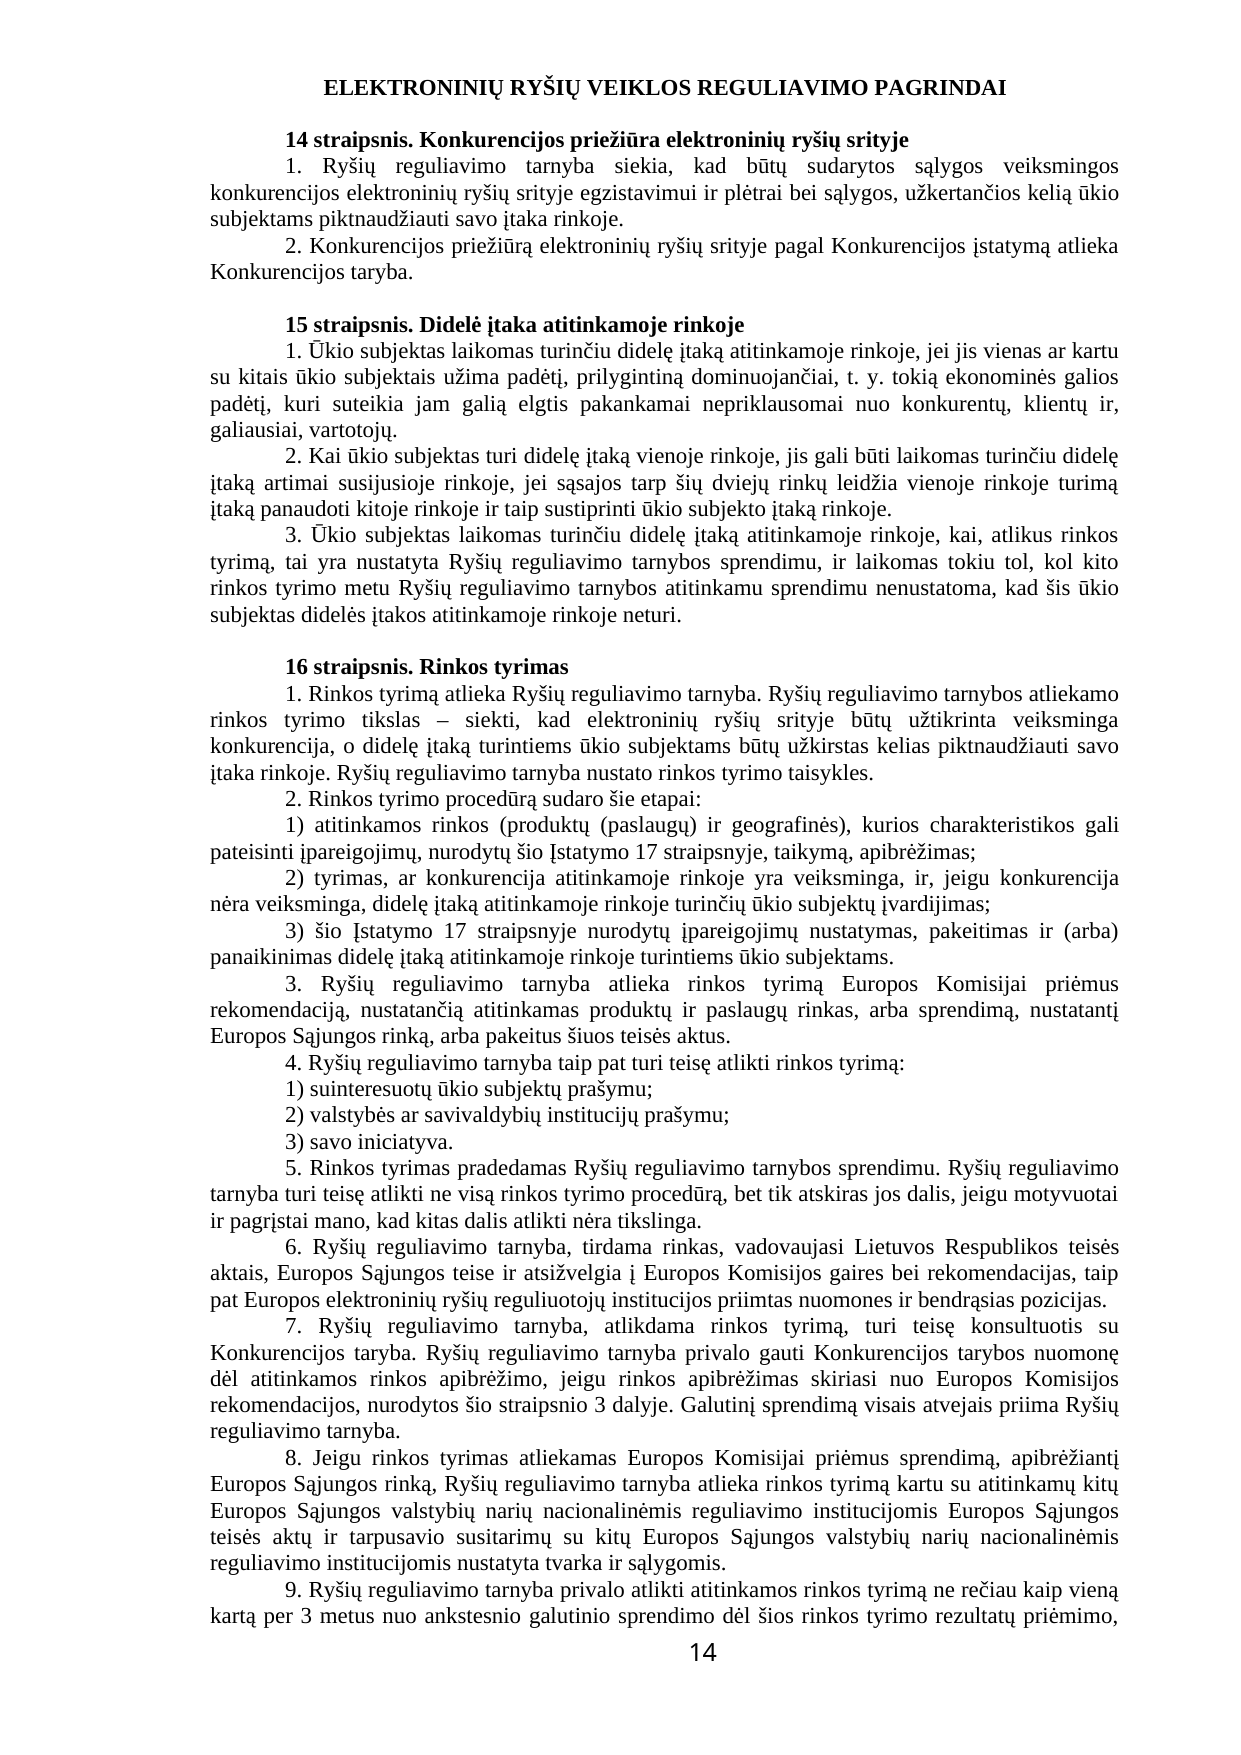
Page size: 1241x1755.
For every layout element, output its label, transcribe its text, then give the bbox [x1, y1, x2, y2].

text 1. Ūkio subjektas laikomas turinčiu didelę įtaką atitinkamoje rinkoje, jei jis vienas ar kartu su kitais ūkio subjektais užima padėtį, prilygintiną dominuojančiai, t. y. tokią ekonominės galios padėtį, kuri suteikia jam galią elgtis pakankamai nepriklausomai nuo konkurentų, klientų ir, galiausiai, vartotojų. [210, 337, 1120, 442]
text 14 straipsnis. Konkurencijos priežiūra elektroninių ryšių srityje [210, 126, 1120, 153]
text 1. Rinkos tyrimą atlieka Ryšių reguliavimo tarnyba. Ryšių reguliavimo tarnybos atliekamo rinkos tyrimo tikslas – siekti, kad elektroninių ryšių srityje būtų užtikrinta veiksminga konkurencija, o didelę įtaką turintiems ūkio subjektams būtų užkirstas kelias piktnaudžiauti savo įtaka rinkoje. Ryšių reguliavimo tarnyba nustato rinkos tyrimo taisykles. [210, 680, 1120, 785]
subtitle 16 straipsnis. Rinkos tyrimas [210, 653, 1120, 680]
text 15 straipsnis. Didelė įtaka atitinkamoje rinkoje [210, 311, 1120, 337]
text 1. Ryšių reguliavimo tarnyba siekia, kad būtų sudarytos sąlygos veiksmingos konkurencijos elektroninių ryšių srityje egzistavimui ir plėtrai bei sąlygos, užkertančios kelią ūkio subjektams piktnaudžiauti savo įtaka rinkoje. [210, 153, 1120, 232]
text 5. Rinkos tyrimas pradedamas Ryšių reguliavimo tarnybos sprendimu. Ryšių reguliavimo tarnyba turi teisę atlikti ne visą rinkos tyrimo procedūrą, bet tik atskiras jos dalis, jeigu motyvuotai ir pagrįstai mano, kad kitas dalis atlikti nėra tikslinga. [210, 1154, 1120, 1233]
text 3. Ryšių reguliavimo tarnyba atlieka rinkos tyrimą Europos Komisijai priėmus rekomendaciją, nustatančią atitinkamas produktų ir paslaugų rinkas, arba sprendimą, nustatantį Europos Sąjungos rinką, arba pakeitus šiuos teisės aktus. [210, 969, 1120, 1049]
text 3) savo iniciatyva. [210, 1128, 1120, 1154]
text 4. Ryšių reguliavimo tarnyba taip pat turi teisę atlikti rinkos tyrimą: [210, 1049, 1120, 1075]
text 6. Ryšių reguliavimo tarnyba, tirdama rinkas, vadovaujasi Lietuvos Respublikos teisės aktais, Europos Sąjungos teise ir atsižvelgia į Europos Komisijos gaires bei rekomendacijas, taip pat Europos elektroninių ryšių reguliuotojų institucijos priimtas nuomones ir bendrąsias pozicijas. [210, 1233, 1120, 1312]
text 1) atitinkamos rinkos (produktų (paslaugų) ir geografinės), kurios charakteristikos gali pateisinti įpareigojimų, nurodytų šio Įstatymo 17 straipsnyje, taikymą, apibrėžimas; [210, 811, 1120, 864]
text 3. Ūkio subjektas laikomas turinčiu didelę įtaką atitinkamoje rinkoje, kai, atlikus rinkos tyrimą, tai yra nustatyta Ryšių reguliavimo tarnybos sprendimu, ir laikomas tokiu tol, kol kito rinkos tyrimo metu Ryšių reguliavimo tarnybos atitinkamu sprendimu nenustatoma, kad šis ūkio subjektas didelės įtakos atitinkamoje rinkoje neturi. [210, 522, 1120, 627]
text 2) valstybės ar savivaldybių institucijų prašymu; [210, 1101, 1120, 1128]
text 9. Ryšių reguliavimo tarnyba privalo atlikti atitinkamos rinkos tyrimą ne rečiau kaip vieną kartą per 3 metus nuo ankstesnio galutinio sprendimo dėl šios rinkos tyrimo rezultatų priėmimo, [210, 1576, 1120, 1628]
text 2. Rinkos tyrimo procedūrą sudaro šie etapai: [210, 785, 1120, 811]
text 7. Ryšių reguliavimo tarnyba, atlikdama rinkos tyrimą, turi teisę konsultuotis su Konkurencijos taryba. Ryšių reguliavimo tarnyba privalo gauti Konkurencijos tarybos nuomonę dėl atitinkamos rinkos apibrėžimo, jeigu rinkos apibrėžimas skiriasi nuo Europos Komisijos rekomendacijos, nurodytos šio straipsnio 3 dalyje. Galutinį sprendimą visais atvejais priima Ryšių reguliavimo tarnyba. [210, 1312, 1120, 1444]
text 2) tyrimas, ar konkurencija atitinkamoje rinkoje yra veiksminga, ir, jeigu konkurencija nėra veiksminga, didelę įtaką atitinkamoje rinkoje turinčių ūkio subjektų įvardijimas; [210, 864, 1120, 917]
text 3) šio Įstatymo 17 straipsnyje nurodytų įpareigojimų nustatymas, pakeitimas ir (arba) panaikinimas didelę įtaką atitinkamoje rinkoje turintiems ūkio subjektams. [210, 917, 1120, 969]
text 2. Kai ūkio subjektas turi didelę įtaką vienoje rinkoje, jis gali būti laikomas turinčiu didelę įtaką artimai susijusioje rinkoje, jei sąsajos tarp šių dviejų rinkų leidžia vienoje rinkoje turimą įtaką panaudoti kitoje rinkoje ir taip sustiprinti ūkio subjekto įtaką rinkoje. [210, 442, 1120, 522]
text 2. Konkurencijos priežiūrą elektroninių ryšių srityje pagal Konkurencijos įstatymą atlieka Konkurencijos taryba. [210, 232, 1120, 284]
text 8. Jeigu rinkos tyrimas atliekamas Europos Komisijai priėmus sprendimą, apibrėžiantį Europos Sąjungos rinką, Ryšių reguliavimo tarnyba atlieka rinkos tyrimą kartu su atitinkamų kitų Europos Sąjungos valstybių narių nacionalinėmis reguliavimo institucijomis Europos Sąjungos teisės aktų ir tarpusavio susitarimų su kitų Europos Sąjungos valstybių narių nacionalinėmis reguliavimo institucijomis nustatyta tvarka ir sąlygomis. [210, 1444, 1120, 1576]
text 1) suinteresuotų ūkio subjektų prašymu; [210, 1075, 1120, 1101]
text ELEKTRONINIŲ RYŠIŲ VEIKLOS REGULIAVIMO PAGRINDAI [210, 73, 1120, 100]
